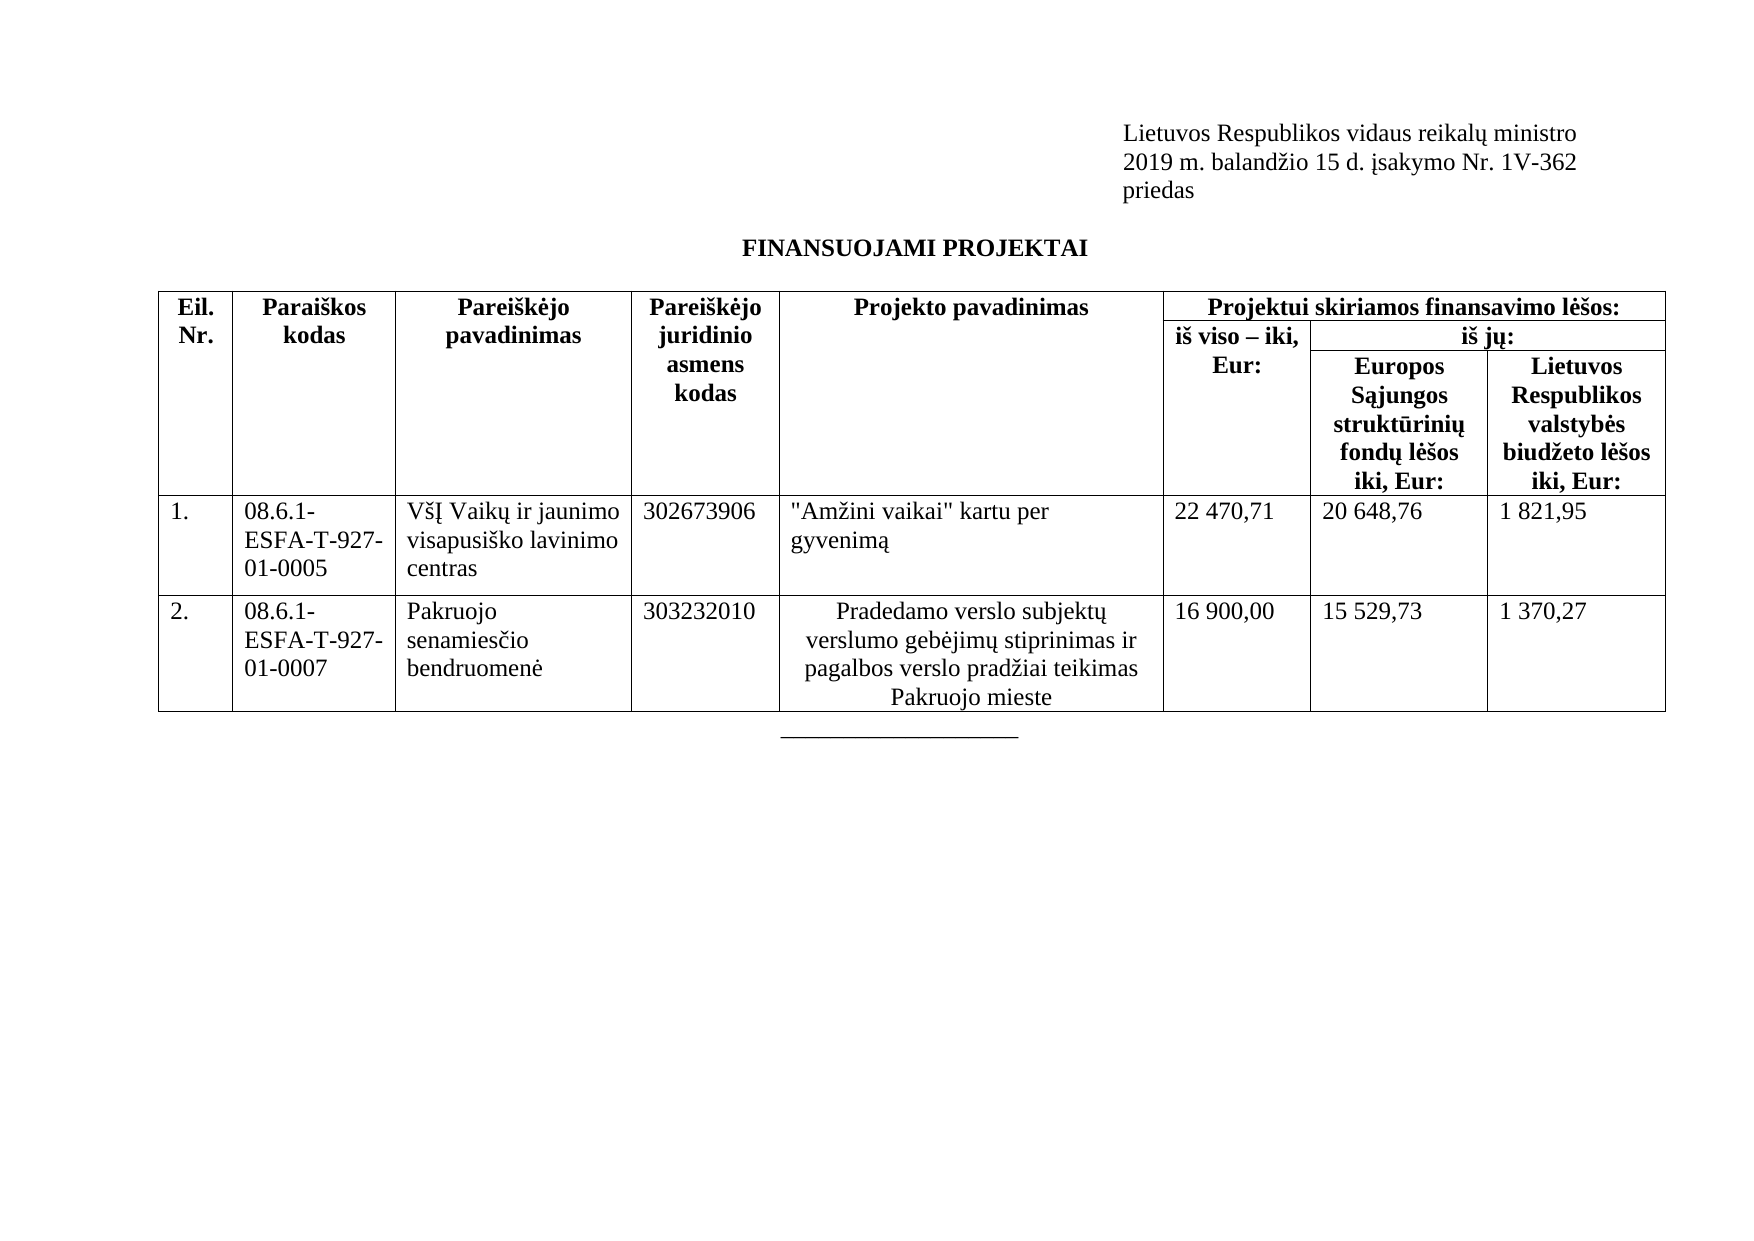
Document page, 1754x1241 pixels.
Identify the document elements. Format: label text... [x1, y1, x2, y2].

text ___________________ [148, 712, 1683, 741]
table_header Paraiškos kodas [233, 292, 395, 495]
table_cell VšĮ Vaikų ir jaunimo visapusiško lavinimo centras [396, 496, 631, 595]
table_header Pareiškėjo juridinio asmens kodas [632, 292, 779, 495]
table_cell 2. [159, 596, 232, 711]
table_cell 08.6.1-ESFA-T-927-01-0007 [233, 596, 395, 711]
table_cell 16 900,00 [1164, 596, 1310, 711]
table_cell Pakruojo senamiesčio bendruomenė [396, 596, 631, 711]
table_cell 302673906 [632, 496, 779, 595]
table_header Projekto pavadinimas [780, 292, 1163, 495]
table_cell 1 821,95 [1488, 496, 1665, 595]
table_cell 303232010 [632, 596, 779, 711]
table_cell Europos Sąjungos struktūrinių fondų lėšos iki, Eur: [1311, 351, 1487, 495]
text priedas [1122, 176, 1683, 204]
table_header Projektui skiriamos finansavimo lėšos: [1164, 292, 1665, 320]
table_header Eil. Nr. [159, 292, 232, 495]
text 2019 m. balandžio 15 d. įsakymo Nr. 1V-362 [148, 147, 1683, 176]
table_cell iš viso – iki, Eur: [1164, 321, 1310, 495]
table_cell Pradedamo verslo subjektų verslumo gebėjimų stiprinimas ir pagalbos verslo pradžiai teikimas Pakruojo mieste [780, 596, 1163, 711]
table_cell Lietuvos Respublikos valstybės biudžeto lėšos iki, Eur: [1488, 351, 1665, 495]
text FINANSUOJAMI PROJEKTAI [148, 233, 1683, 262]
table_cell 22 470,71 [1164, 496, 1310, 595]
table_cell 1. [159, 496, 232, 595]
table_cell iš jų: [1311, 321, 1665, 350]
table_cell 08.6.1-ESFA-T-927-01-0005 [233, 496, 395, 595]
table_cell 1 370,27 [1488, 596, 1665, 711]
table_header Pareiškėjo pavadinimas [396, 292, 631, 495]
table_cell 20 648,76 [1311, 496, 1487, 595]
table_cell 15 529,73 [1311, 596, 1487, 711]
text Lietuvos Respublikos vidaus reikalų ministro [148, 118, 1683, 147]
table_cell "Amžini vaikai" kartu per gyvenimą [780, 496, 1163, 595]
